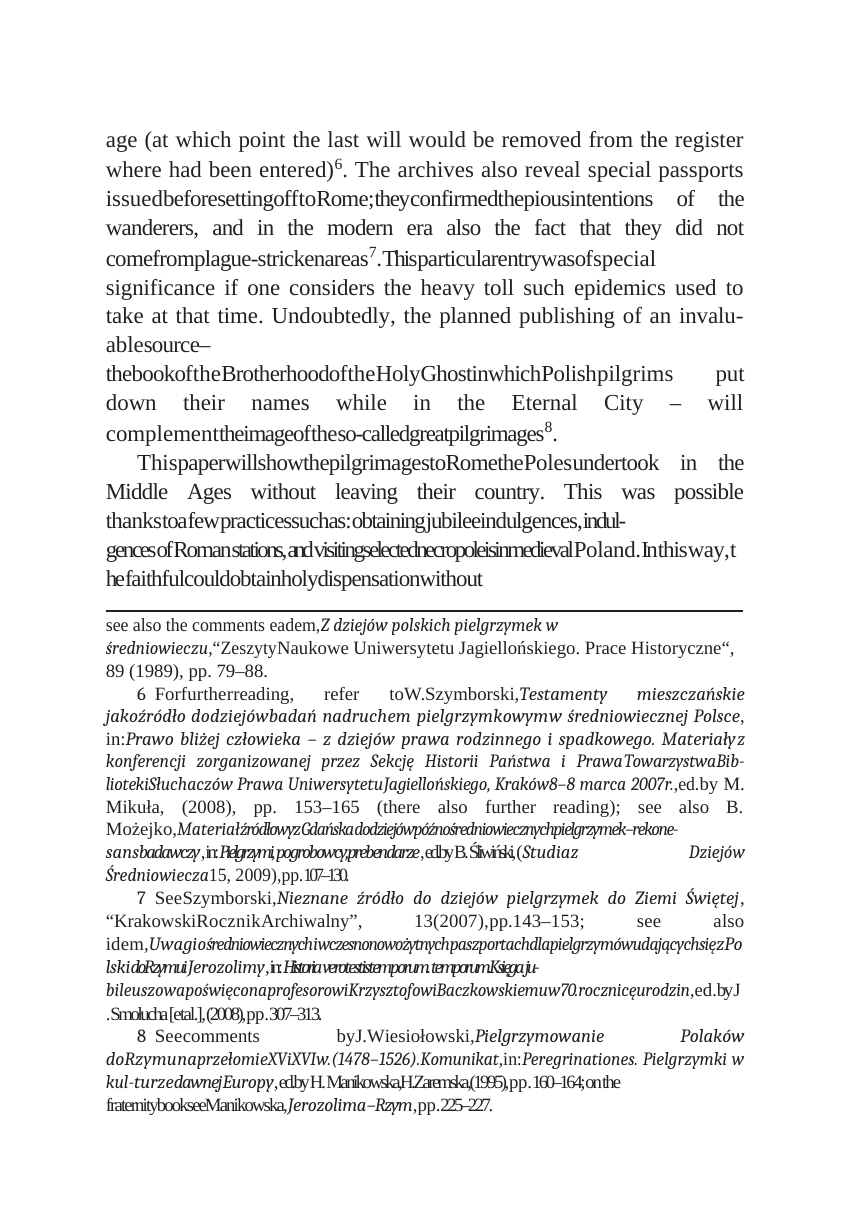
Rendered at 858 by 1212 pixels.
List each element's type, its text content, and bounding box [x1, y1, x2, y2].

list Seecomments byJ.Wiesiołowski,Pielgrzymowanie Polaków doRzymunaprzełomieXViXVIw.(1478–1526).Komunikat,in:Peregrinationes. Pielgrzymki w kul-turzedawnejEuropy,ed.byH.Manikowska,H.Zaremska,(1995),pp.160–164;onthe fraternitybookseeManikowska,Jerozolima–Rzym,pp.225–227. [106, 1025, 744, 1116]
text ThispaperwillshowthepilgrimagestoRomethePolesundertook in the Middle Ages without leaving their country. This was possible thankstoafewpracticessuchas:obtainingjubileeindulgences,indul- gencesofRomanstations,andvisitingselectednecropoleisinmedievalPoland.Inthisway,thefaithfulcouldobtainholydispensationwithout [106, 449, 744, 591]
list SeeSzymborski,Nieznane źródło do dziejów pielgrzymek do Ziemi Świętej, “KrakowskiRocznikArchiwalny”, 13(2007),pp.143–153; see also idem,UwagiośredniowiecznychiwczesnonowożytnychpaszportachdlapielgrzymówudającychsięzPolskidoRzymuiJerozolimy,in:Historiaverotestistemporum.temporum.Księgaju-bileuszowapoświęconaprofesorowiKrzysztofowiBaczkowskiemuw70.rocznicęurodzin,ed.byJ.Smołucha[etal.],(2008),pp.307–313. [106, 887, 744, 1024]
list Forfurtherreading, refer toW.Szymborski,Testamenty mieszczańskie jakoźródło dodziejówbadań nadruchem pielgrzymkowymw średniowiecznej Polsce, in:Prawo bliżej człowieka – z dziejów prawa rodzinnego i spadkowego. Materiałyz konferencji zorganizowanej przez Sekcję Historii Państwa i PrawaTowarzystwaBib-liotekiSłuchaczów Prawa UniwersytetuJagiellońskiego, Kraków8–8 marca 2007r.,ed.by M. Mikuła, (2008), pp. 153–165 (there also further reading); see also B. Możejko,MateriałźródłowyzGdańskadodziejówpóźnośredniowiecznychpielgrzymek–rekone-sansbadawczy,in:Pielgrzymi,pogrobowcy,prebendarze,ed.byB.Śliwiński,(Studiaz Dziejów Średniowiecza15, 2009),pp.107–130. [106, 683, 745, 886]
text see also the comments eadem,Z dziejów polskich pielgrzymek w średniowieczu,“ZeszytyNaukowe Uniwersytetu Jagiellońskiego. Prace Historyczne“, 89 (1989), pp. 79–88. [106, 613, 753, 682]
text age (at which point the last will would be removed from the register where had been entered)6. The archives also reveal special passports issuedbeforesettingofftoRome;theyconfirmedthepiousintentions of the wanderers, and in the modern era also the fact that they did not comefromplague-strickenareas7.Thisparticularentrywasofspecial significance if one considers the heavy toll such epidemics used to take at that time. Undoubtedly, the planned publishing of an invalu- ablesource–thebookoftheBrotherhoodoftheHolyGhostinwhichPolishpilgrims put down their names while in the Eternal City – will complementtheimageoftheso-calledgreatpilgrimages8. [106, 126, 744, 446]
